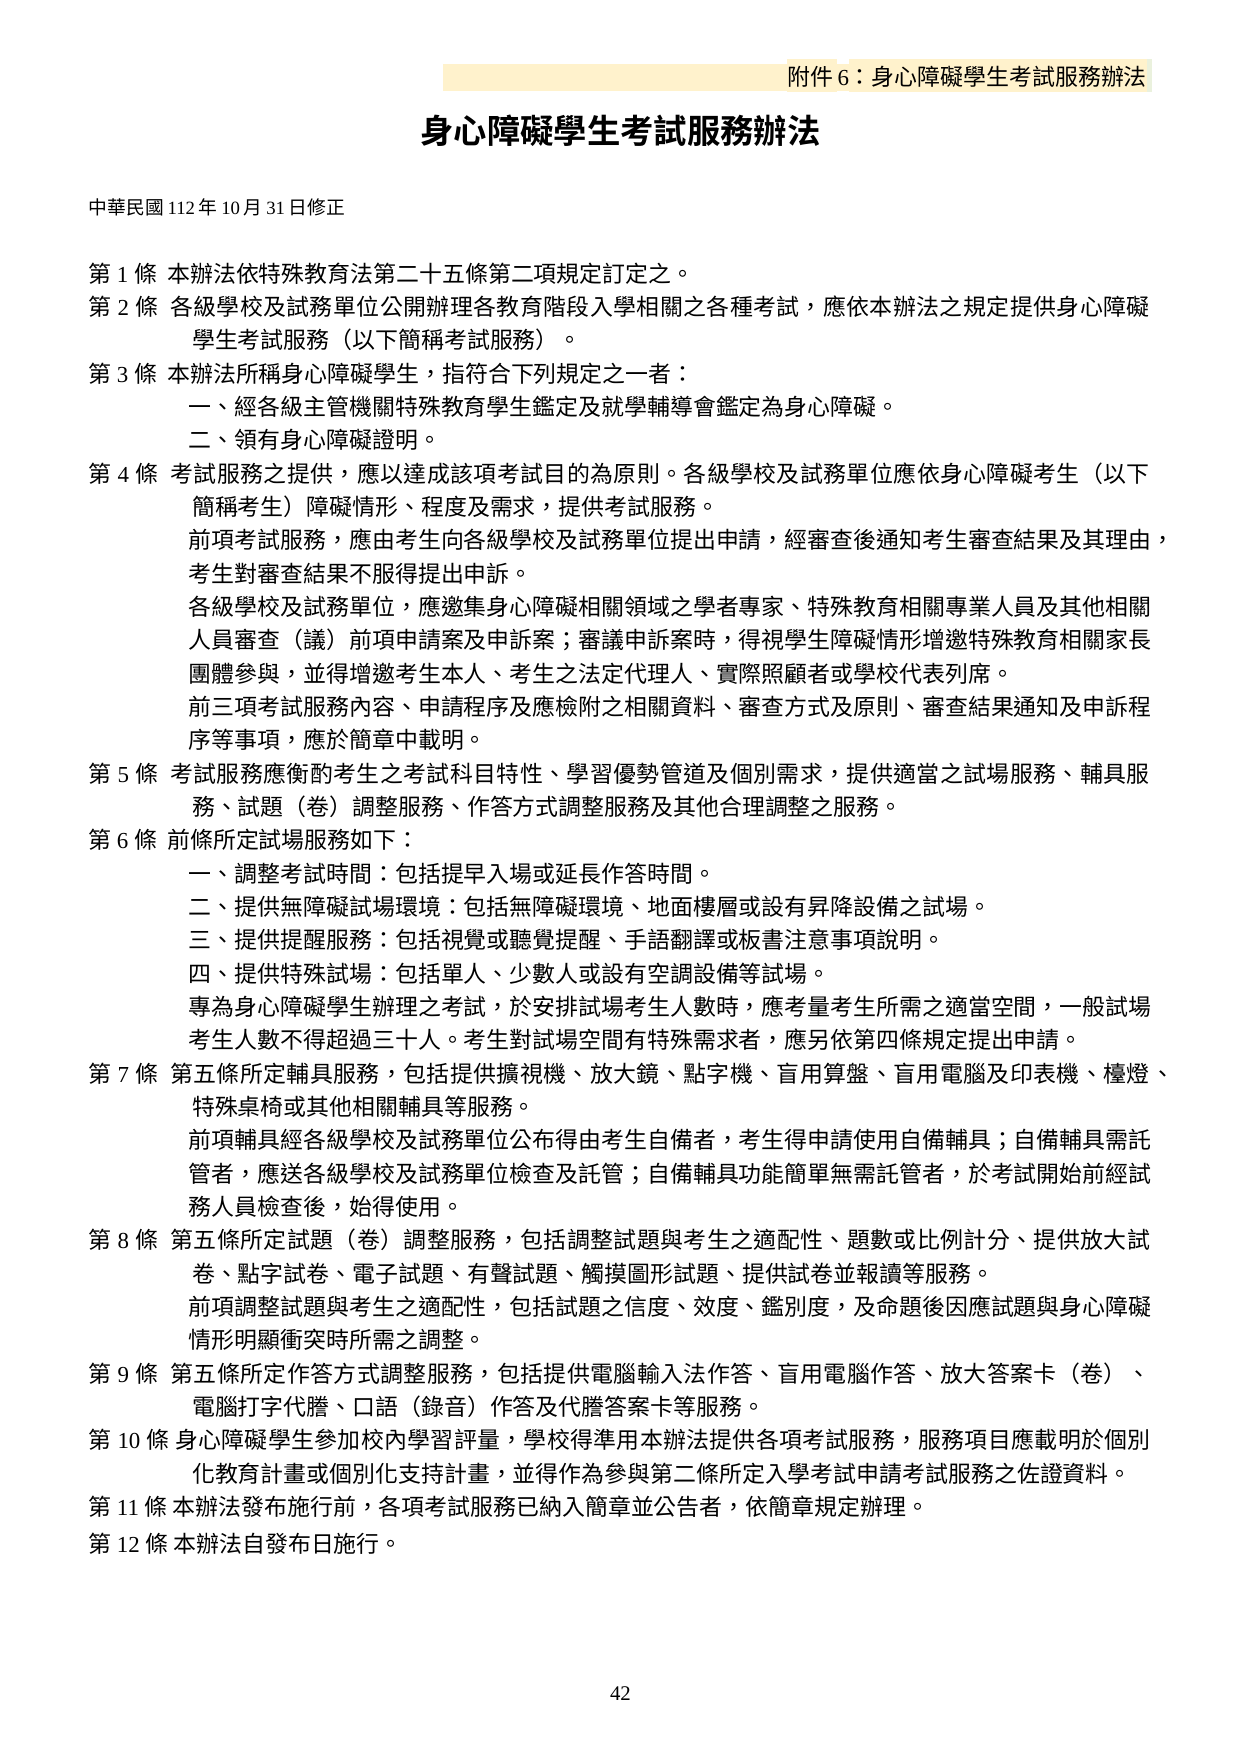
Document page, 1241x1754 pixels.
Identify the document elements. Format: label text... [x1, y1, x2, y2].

text 二、提供無障礙試場環境：包括無障礙環境、地面樓層或設有昇降設備之試場。 [189, 889, 1152, 922]
text 第 6 條 前條所定試場服務如下： [89, 822, 1152, 856]
text 第 10 條 身心障礙學生參加校內學習評量，學校得準用本辦法提供各項考試服務，服務項目應載明於個別化教育計畫或個別化支持計畫，並得作為參與第二條所定入學考試申請考試服務之佐證資料。 [89, 1422, 1152, 1489]
text 二、領有身心障礙證明。 [189, 422, 1152, 456]
text 四、提供特殊試場：包括單人、少數人或設有空調設備等試場。 [189, 956, 1152, 989]
text 第 11 條 本辦法發布施行前，各項考試服務已納入簡章並公告者，依簡章規定辦理。 [89, 1489, 1152, 1522]
text 一、經各級主管機關特殊教育學生鑑定及就學輔導會鑑定為身心障礙。 [189, 389, 1152, 422]
text 三、提供提醒服務：包括視覺或聽覺提醒、手語翻譯或板書注意事項說明。 [189, 922, 1152, 956]
text 第 2 條 各級學校及試務單位公開辦理各教育階段入學相關之各種考試，應依本辦法之規定提供身心障礙學生考試服務（以下簡稱考試服務）。 [89, 289, 1152, 356]
text 前項輔具經各級學校及試務單位公布得由考生自備者，考生得申請使用自備輔具；自備輔具需託管者，應送各級學校及試務單位檢查及託管；自備輔具功能簡單無需託管者，於考試開始前經試務人員檢查後，始得使用。 [189, 1122, 1152, 1222]
text 專為身心障礙學生辦理之考試，於安排試場考生人數時，應考量考生所需之適當空間，一般試場考生人數不得超過三十人。考生對試場空間有特殊需求者，應另依第四條規定提出申請。 [189, 989, 1152, 1056]
text 一、調整考試時間：包括提早入場或延長作答時間。 [189, 856, 1152, 889]
text 第 7 條 第五條所定輔具服務，包括提供擴視機、放大鏡、點字機、盲用算盤、盲用電腦及印表機、檯燈、特殊桌椅或其他相關輔具等服務。 [89, 1056, 1152, 1122]
text 第 4 條 考試服務之提供，應以達成該項考試目的為原則。各級學校及試務單位應依身心障礙考生（以下簡稱考生）障礙情形、程度及需求，提供考試服務。 [89, 456, 1152, 522]
text 第 5 條 考試服務應衡酌考生之考試科目特性、學習優勢管道及個別需求，提供適當之試場服務、輔具服務、試題（卷）調整服務、作答方式調整服務及其他合理調整之服務。 [89, 756, 1152, 822]
text 前三項考試服務內容、申請程序及應檢附之相關資料、審查方式及原則、審查結果通知及申訴程序等事項，應於簡章中載明。 [189, 689, 1152, 756]
text 中華民國112年10月31日修正 [89, 185, 1152, 222]
text 第 1 條 本辦法依特殊教育法第二十五條第二項規定訂定之。 [89, 256, 1152, 289]
text 前項調整試題與考生之適配性，包括試題之信度、效度、鑑別度，及命題後因應試題與身心障礙情形明顯衝突時所需之調整。 [189, 1289, 1152, 1356]
text 第 3 條 本辦法所稱身心障礙學生，指符合下列規定之一者： [89, 356, 1152, 389]
text 各級學校及試務單位，應邀集身心障礙相關領域之學者專家、特殊教育相關專業人員及其他相關人員審查（議）前項申請案及申訴案；審議申訴案時，得視學生障礙情形增邀特殊教育相關家長團體參與，並得增邀考生本人、考生之法定代理人、實際照顧者或學校代表列席。 [189, 589, 1152, 689]
subtitle 身心障礙學生考試服務辦法 [89, 105, 1152, 153]
text 第 9 條 第五條所定作答方式調整服務，包括提供電腦輸入法作答、盲用電腦作答、放大答案卡（卷）、電腦打字代謄、口語（錄音）作答及代謄答案卡等服務。 [89, 1356, 1152, 1422]
text 前項考試服務，應由考生向各級學校及試務單位提出申請，經審查後通知考生審查結果及其理由，考生對審查結果不服得提出申訴。 [189, 522, 1152, 589]
text 第 12 條 本辦法自發布日施行。 [89, 1522, 1152, 1560]
text 第 8 條 第五條所定試題（卷）調整服務，包括調整試題與考生之適配性、題數或比例計分、提供放大試卷、點字試卷、電子試題、有聲試題、觸摸圖形試題、提供試卷並報讀等服務。 [89, 1222, 1152, 1289]
